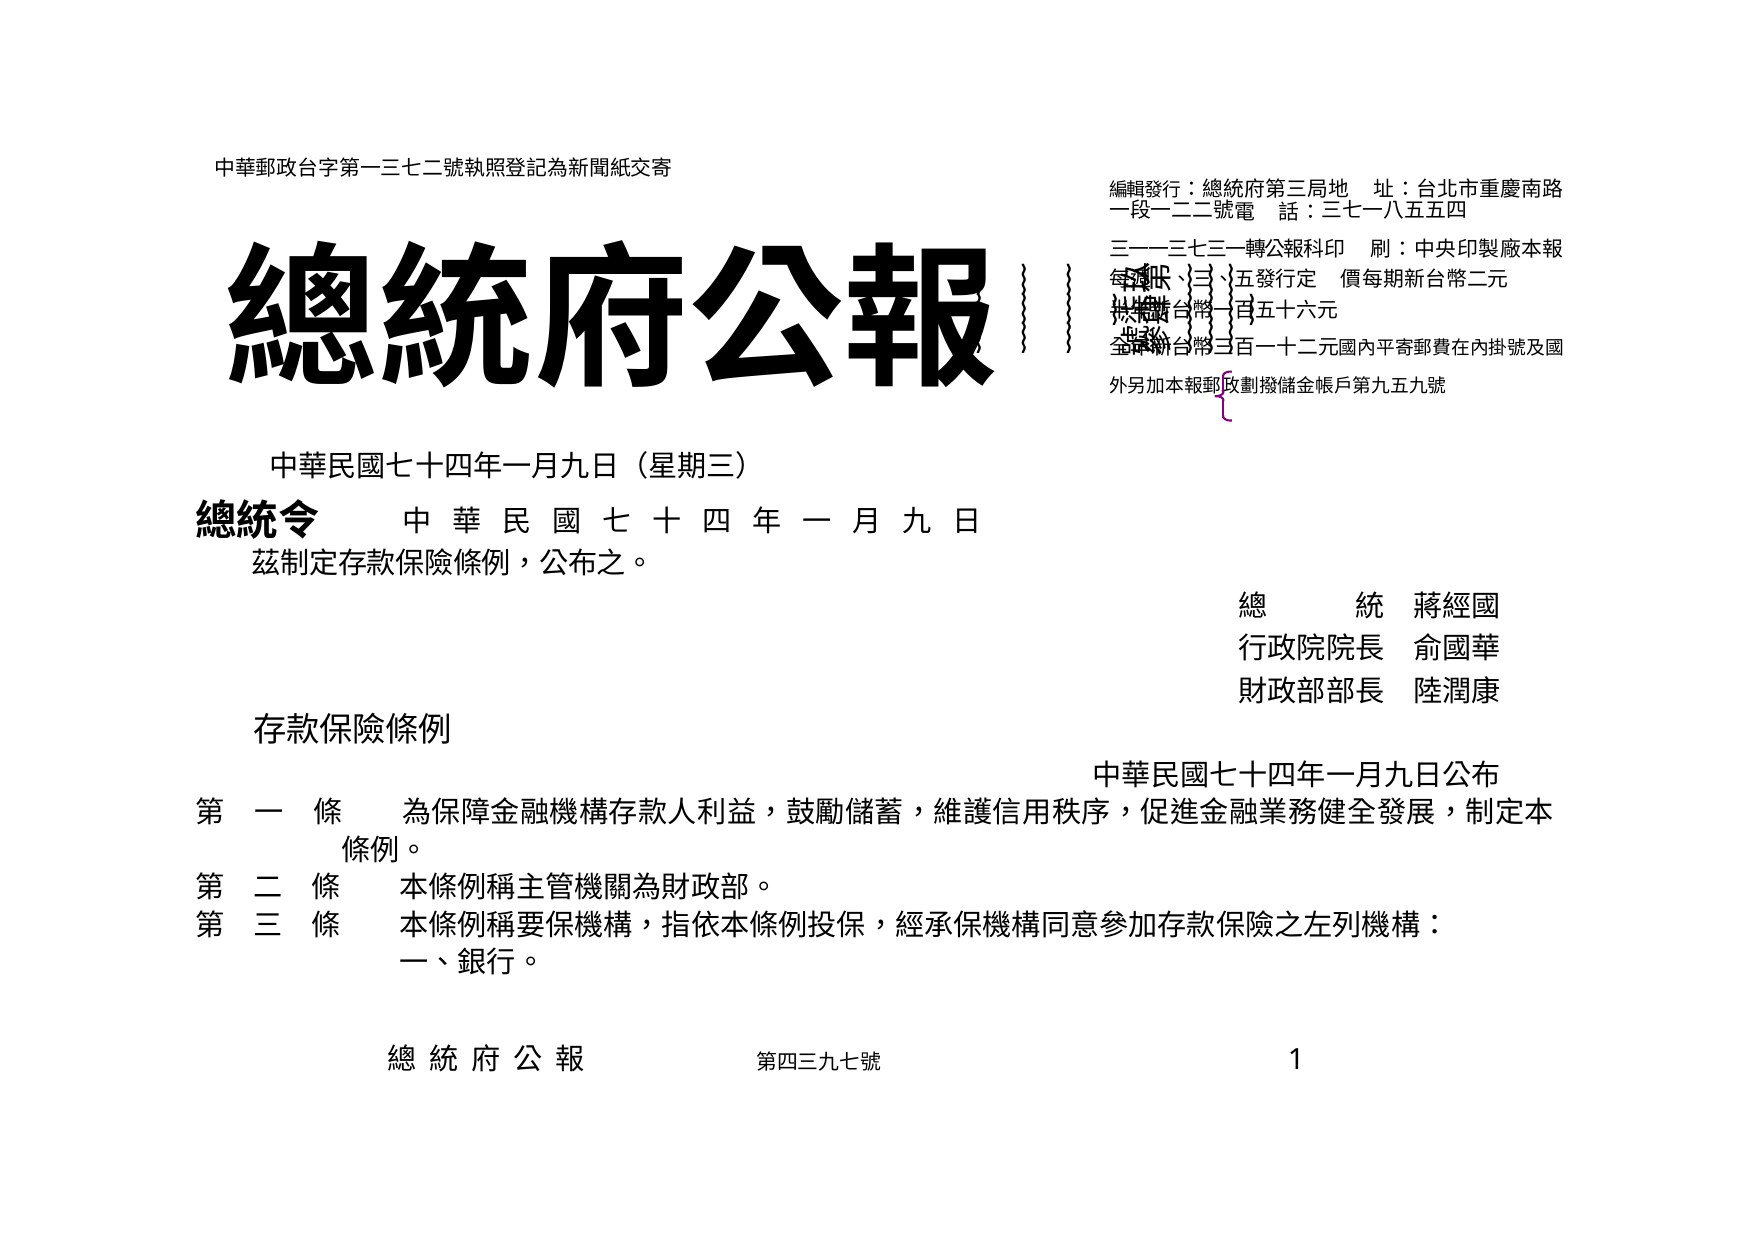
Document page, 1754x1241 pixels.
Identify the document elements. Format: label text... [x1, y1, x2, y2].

table_header 中華民國七十四年一月九日 [399, 222, 986, 543]
text 第 一 條 為保障金融機構存款人利益，鼓勵儲蓄，維護信用秩序，促進金融業務健全發展，制定本條例。 [195, 793, 1559, 868]
table_header 總統令 [192, 222, 399, 543]
text 存款保險條例 [253, 708, 1559, 750]
text 茲制定存款保險條例，公布之。 [195, 543, 1559, 581]
text 第 三 條 本條例稱要保機構，指依本條例投保，經承保機構同意參加存款保險之左列機構： [195, 905, 1559, 943]
text 行政院院長 俞國華 [195, 628, 1501, 666]
text 一、銀行。 [399, 943, 1559, 980]
text 總 統 蔣經國 [195, 586, 1501, 623]
text 第 二 條 本條例稱主管機關為財政部。 [195, 868, 1559, 905]
text 財政部部長 陸潤康 [195, 671, 1501, 708]
text 中華民國七十四年一月九日公布 [195, 755, 1501, 793]
